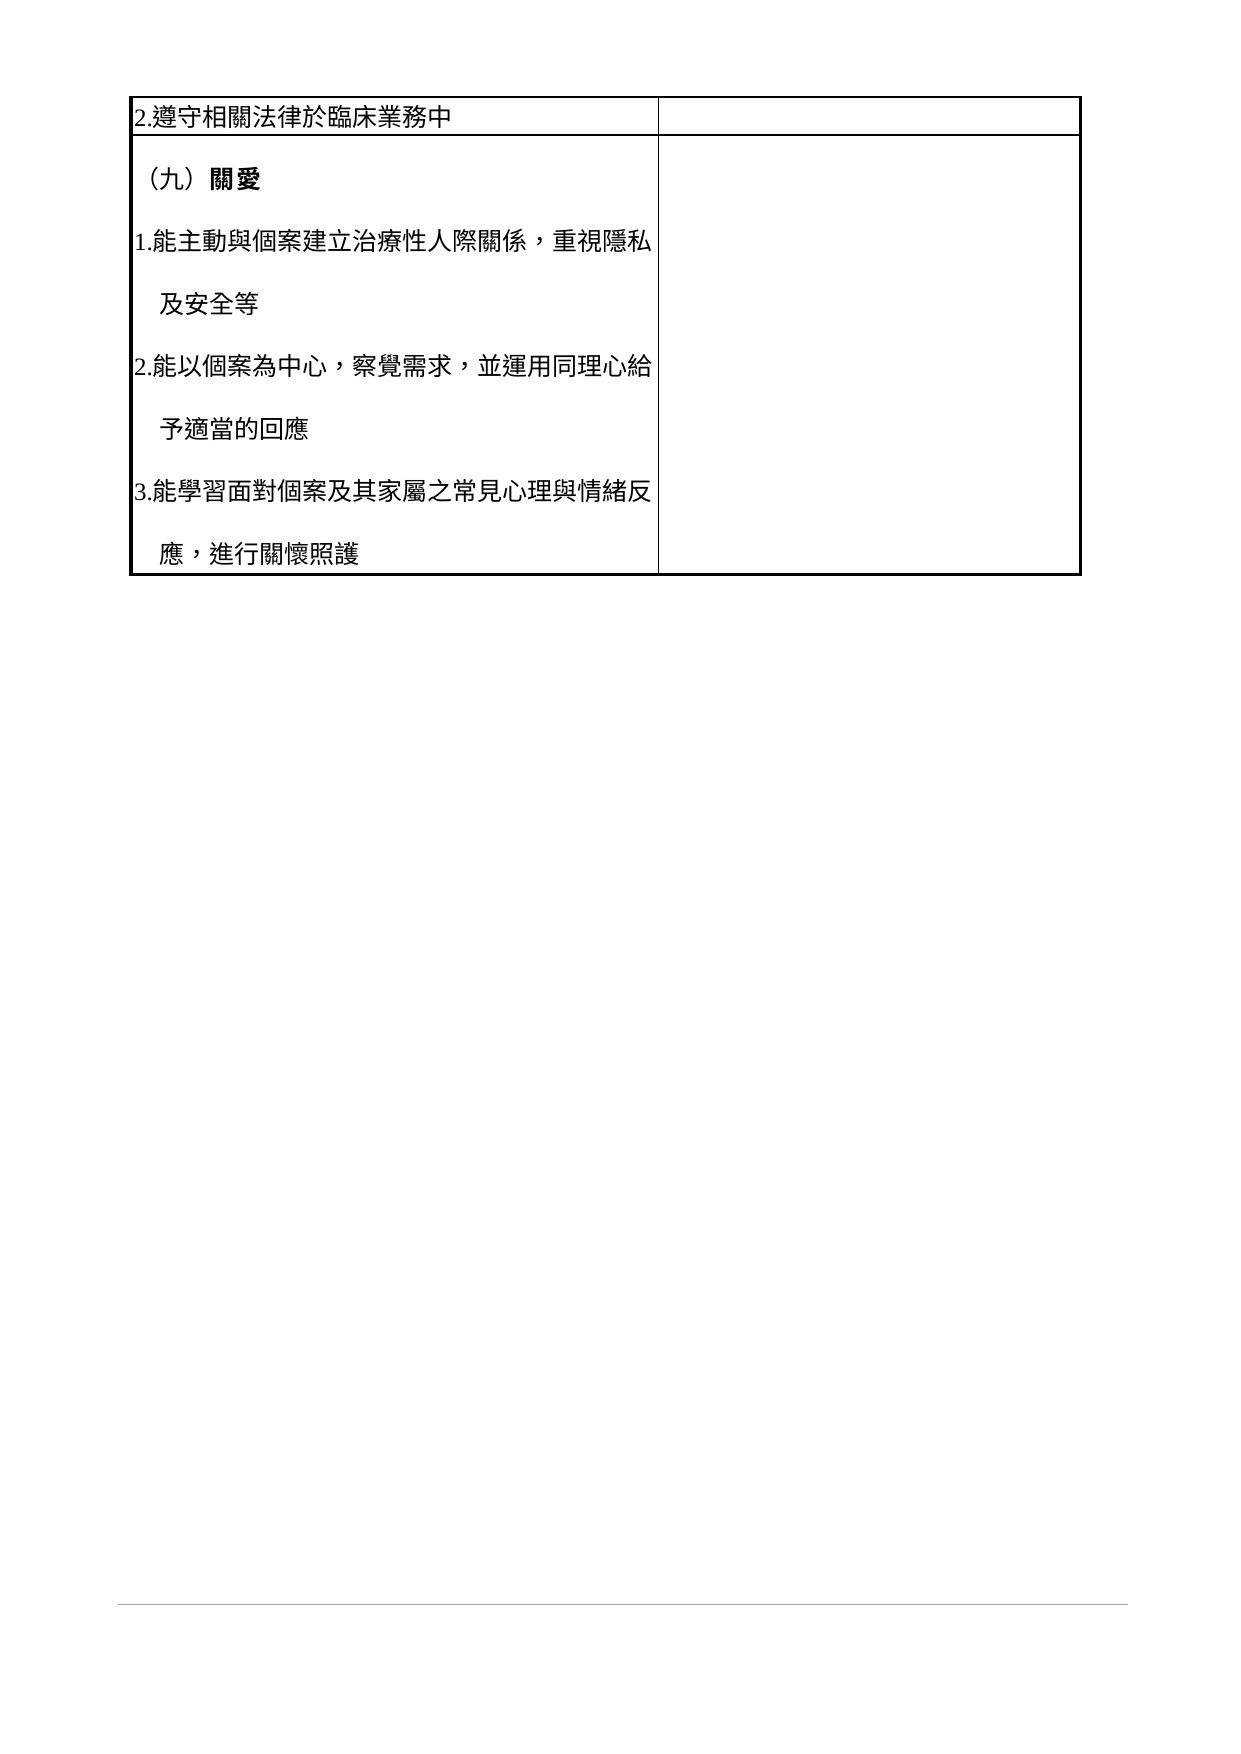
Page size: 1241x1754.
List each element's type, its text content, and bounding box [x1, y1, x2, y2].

table_cell [659, 98, 1079, 134]
table_cell 2.遵守相關法律於臨床業務中 [133, 98, 658, 134]
table_cell [659, 136, 1079, 573]
table_cell （九）關愛 1.能主動與個案建立治療性人際關係，重視隱私及安全等 2.能以個案為中心，察覺需求，並運用同理心給予適當的回應 3.能學習面對個案及其家屬之常見心理與情緒反應，進行關懷照護 [133, 136, 658, 573]
